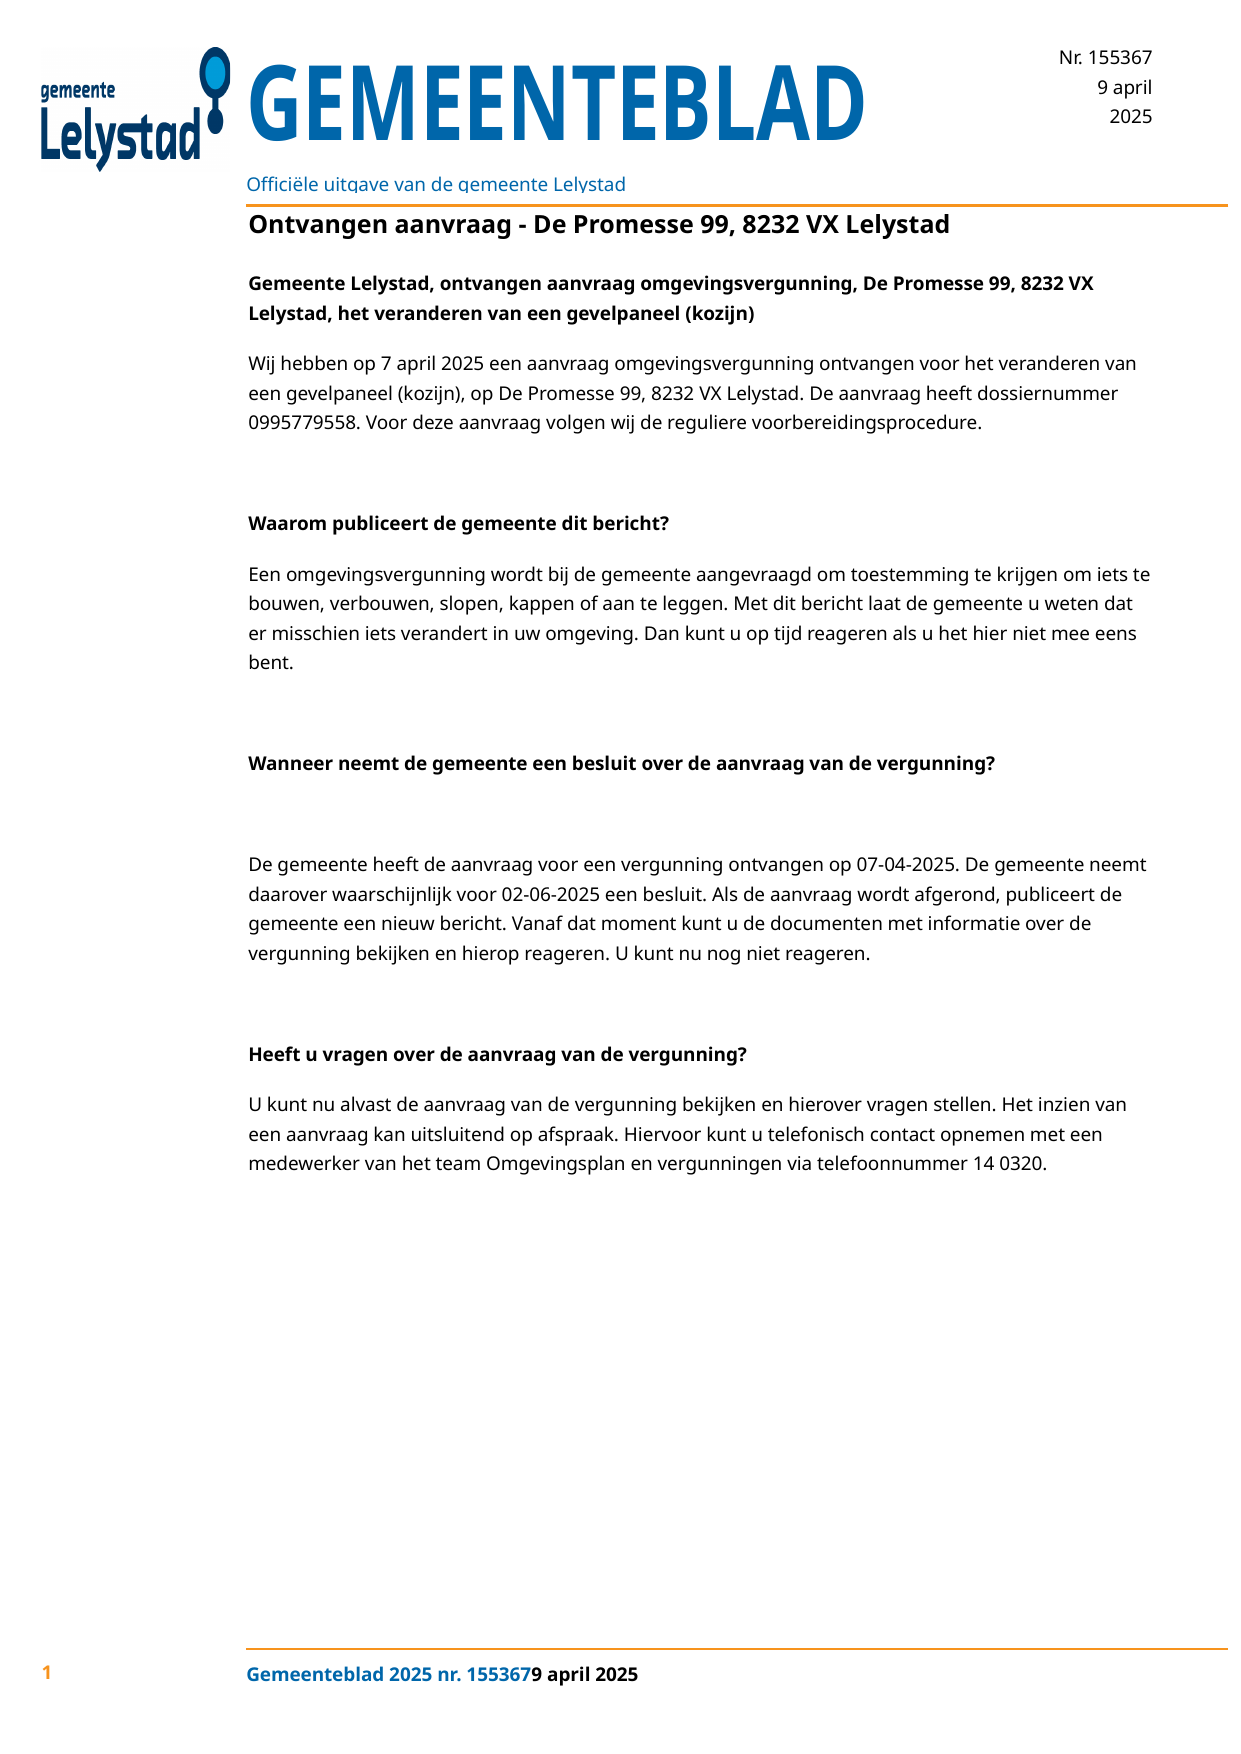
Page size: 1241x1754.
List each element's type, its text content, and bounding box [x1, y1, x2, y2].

text Wanneer neemt de gemeente een besluit over de aanvraag van de vergunning? [248, 750, 1152, 776]
picture [41, 47, 231, 172]
text Heeft u vragen over de aanvraag van de vergunning? [248, 1041, 1152, 1066]
text Gemeente Lelystad, ontvangen aanvraag omgevingsvergunning, De Promesse 99, 8232 VX Lelystad, het veranderen van een gevelpaneel (kozijn) [248, 270, 1152, 326]
text Een omgevingsvergunning wordt bij de gemeente aangevraagd om toestemming te krijgen om iets te bouwen, verbouwen, slopen, kappen of aan te leggen. Met dit bericht laat de gemeente u weten dat er misschien iets verandert in uw omgeving. Dan kunt u op tijd reageren als u het hier niet mee eens bent. [248, 561, 1152, 675]
text Ontvangen aanvraag - De Promesse 99, 8232 VX Lelystad [248, 207, 1152, 241]
text De gemeente heeft de aanvraag voor een vergunning ontvangen op 07-04-2025. De gemeente neemt daarover waarschijnlijk voor 02-06-2025 een besluit. Als de aanvraag wordt afgerond, publiceert de gemeente een nieuw bericht. Vanaf dat moment kunt u de documenten met informatie over de vergunning bekijken en hierop reageren. U kunt nu nog niet reageren. [248, 851, 1152, 966]
text U kunt nu alvast de aanvraag van de vergunning bekijken en hierover vragen stellen. Het inzien van een aanvraag kan uitsluitend op afspraak. Hiervoor kunt u telefonisch contact opnemen met een medewerker van het team Omgevingsplan en vergunningen via telefoonnummer 14 0320. [248, 1091, 1152, 1176]
text Waarom publiceert de gemeente dit bericht? [248, 510, 1152, 536]
text Wij hebben op 7 april 2025 een aanvraag omgevingsvergunning ontvangen voor het veranderen van een gevelpaneel (kozijn), op De Promesse 99, 8232 VX Lelystad. De aanvraag heeft dossiernummer 0995779558. Voor deze aanvraag volgen wij de reguliere voorbereidingsprocedure. [248, 350, 1152, 435]
